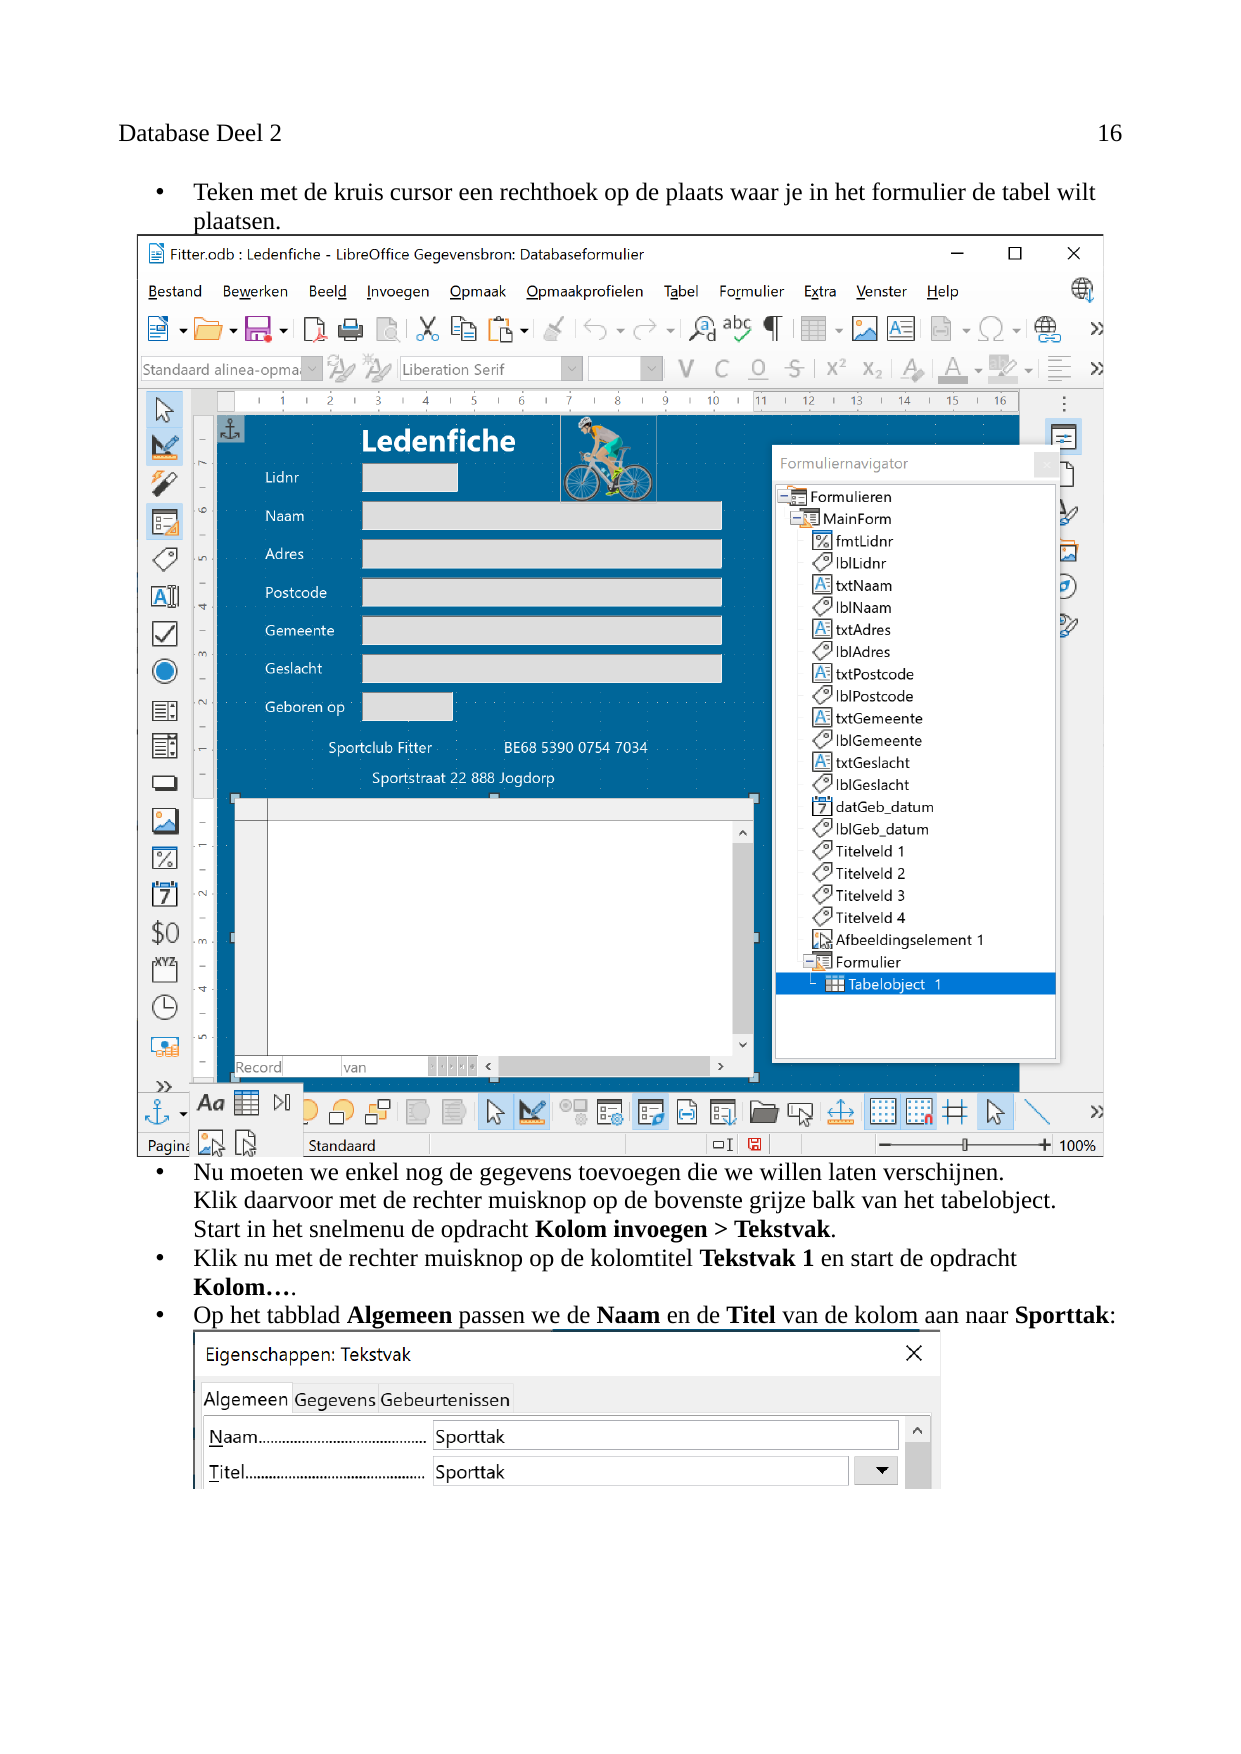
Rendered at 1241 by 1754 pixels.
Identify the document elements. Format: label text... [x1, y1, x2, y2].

picture [136, 234, 1104, 1157]
picture [193, 1329, 940, 1489]
list Teken met de kruis cursor een rechthoek op de plaats waar je in het formulier de tabel wilt plaatsen. [156, 177, 1122, 234]
list Klik nu met de rechter muisknop op de kolomtitel Tekstvak 1 en start de opdracht Kolom…. [156, 1243, 1122, 1300]
list Op het tabblad Algemeen passen we de Naam en de Titel van de kolom aan naar Sporttak: [156, 1300, 1122, 1488]
list Nu moeten we enkel nog de gegevens toevoegen die we willen laten verschijnen. Klik daarvoor met de rechter muisknop op de bovenste grijze balk van het tabelobject. Start in het snelmenu de opdracht Kolom invoegen > Tekstvak. [156, 1157, 1122, 1243]
